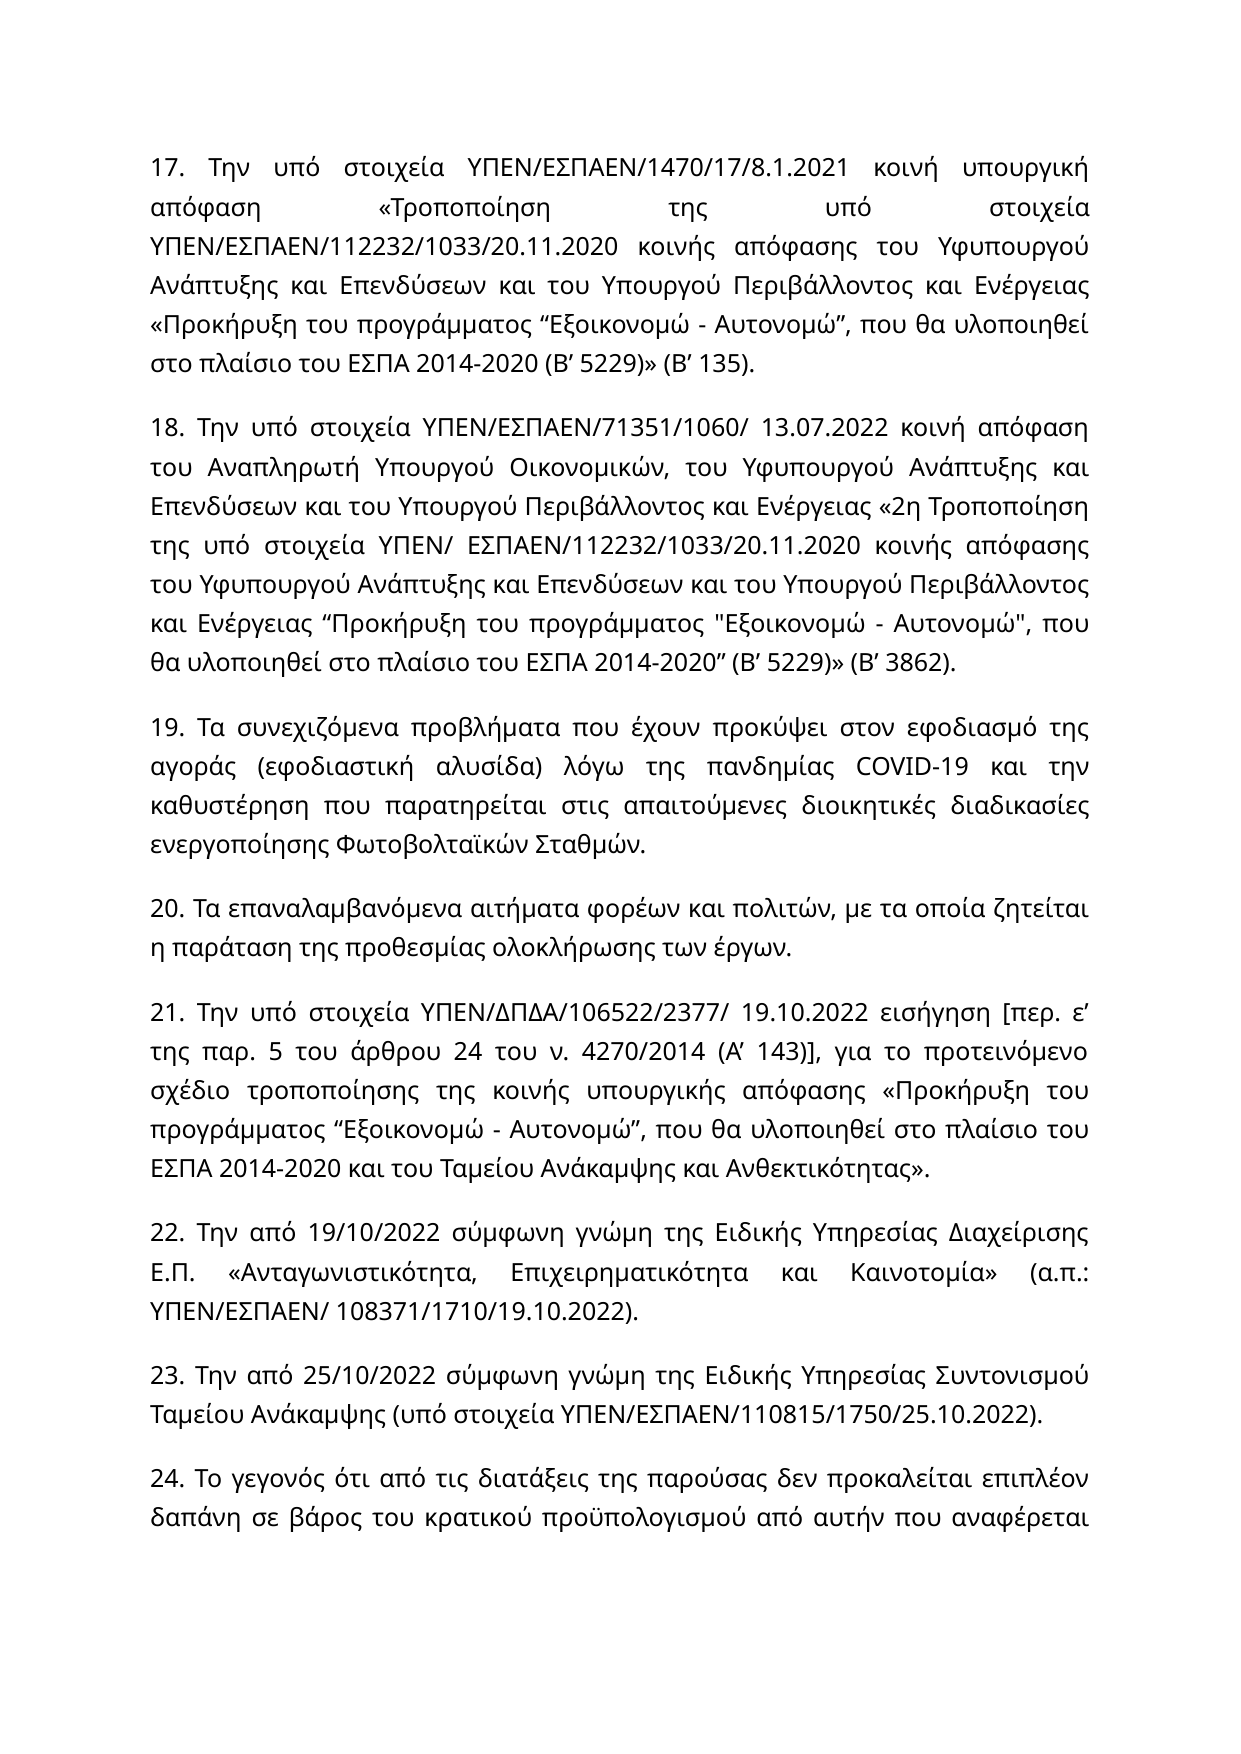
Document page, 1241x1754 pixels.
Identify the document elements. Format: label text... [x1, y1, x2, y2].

text 22. Την από 19/10/2022 σύμφωνη γνώμη της Ειδικής Υπηρεσίας Διαχείρισης Ε.Π. «Ανταγωνιστικότητα, Επιχειρηματικότητα και Καινοτομία» (α.π.: ΥΠΕΝ/ΕΣΠΑΕΝ/ 108371/1710/19.10.2022). [150, 1215, 1090, 1327]
text 23. Την από 25/10/2022 σύμφωνη γνώμη της Ειδικής Υπηρεσίας Συντονισμού Ταμείου Ανάκαμψης (υπό στοιχεία ΥΠΕΝ/ΕΣΠΑΕΝ/110815/1750/25.10.2022). [150, 1357, 1090, 1431]
text 20. Τα επαναλαμβανόμενα αιτήματα φορέων και πολιτών, με τα οποία ζητείται η παράταση της προθεσμίας ολοκλήρωσης των έργων. [150, 891, 1090, 964]
text 17. Την υπό στοιχεία ΥΠΕΝ/ΕΣΠΑΕΝ/1470/17/8.1.2021 κοινή υπουργική απόφαση «Τροποποίηση της υπό στοιχεία ΥΠΕΝ/ΕΣΠΑΕΝ/112232/1033/20.11.2020 κοινής απόφασης του Υφυπουργού Ανάπτυξης και Επενδύσεων και του Υπουργού Περιβάλλοντος και Ενέργειας «Προκήρυξη του προγράμματος “Εξοικονομώ - Αυτονομώ”, που θα υλοποιηθεί στο πλαίσιο του ΕΣΠΑ 2014-2020 (Β’ 5229)» (Β’ 135). [150, 150, 1090, 380]
text 19. Τα συνεχιζόμενα προβλήματα που έχουν προκύψει στον εφοδιασμό της αγοράς (εφοδιαστική αλυσίδα) λόγω της πανδημίας COVID-19 και την καθυστέρηση που παρατηρείται στις απαιτούμενες διοικητικές διαδικασίες ενεργοποίησης Φωτοβολταϊκών Σταθμών. [150, 709, 1090, 861]
text 21. Την υπό στοιχεία ΥΠΕΝ/ΔΠΔΑ/106522/2377/ 19.10.2022 εισήγηση [περ. ε’ της παρ. 5 του άρθρου 24 του ν. 4270/2014 (Α’ 143)], για το προτεινόμενο σχέδιο τροποποίησης της κοινής υπουργικής απόφασης «Προκήρυξη του προγράμματος “Εξοικονομώ - Αυτονομώ”, που θα υλοποιηθεί στο πλαίσιο του ΕΣΠΑ 2014-2020 και του Ταμείου Ανάκαμψης και Ανθεκτικότητας». [150, 994, 1090, 1185]
text 18. Την υπό στοιχεία ΥΠΕΝ/ΕΣΠΑΕΝ/71351/1060/ 13.07.2022 κοινή απόφαση του Αναπληρωτή Υπουργού Οικονομικών, του Υφυπουργού Ανάπτυξης και Επενδύσεων και του Υπουργού Περιβάλλοντος και Ενέργειας «2η Τροποποίηση της υπό στοιχεία ΥΠΕΝ/ ΕΣΠΑΕΝ/112232/1033/20.11.2020 κοινής απόφασης του Υφυπουργού Ανάπτυξης και Επενδύσεων και του Υπουργού Περιβάλλοντος και Ενέργειας “Προκήρυξη του προγράμματος "Εξοικονομώ - Αυτονομώ", που θα υλοποιηθεί στο πλαίσιο του ΕΣΠΑ 2014-2020” (Β’ 5229)» (Β’ 3862). [150, 410, 1090, 679]
text 24. Το γεγονός ότι από τις διατάξεις της παρούσας δεν προκαλείται επιπλέον δαπάνη σε βάρος του κρατικού προϋπολογισμού από αυτήν που αναφέρεται [150, 1461, 1090, 1534]
